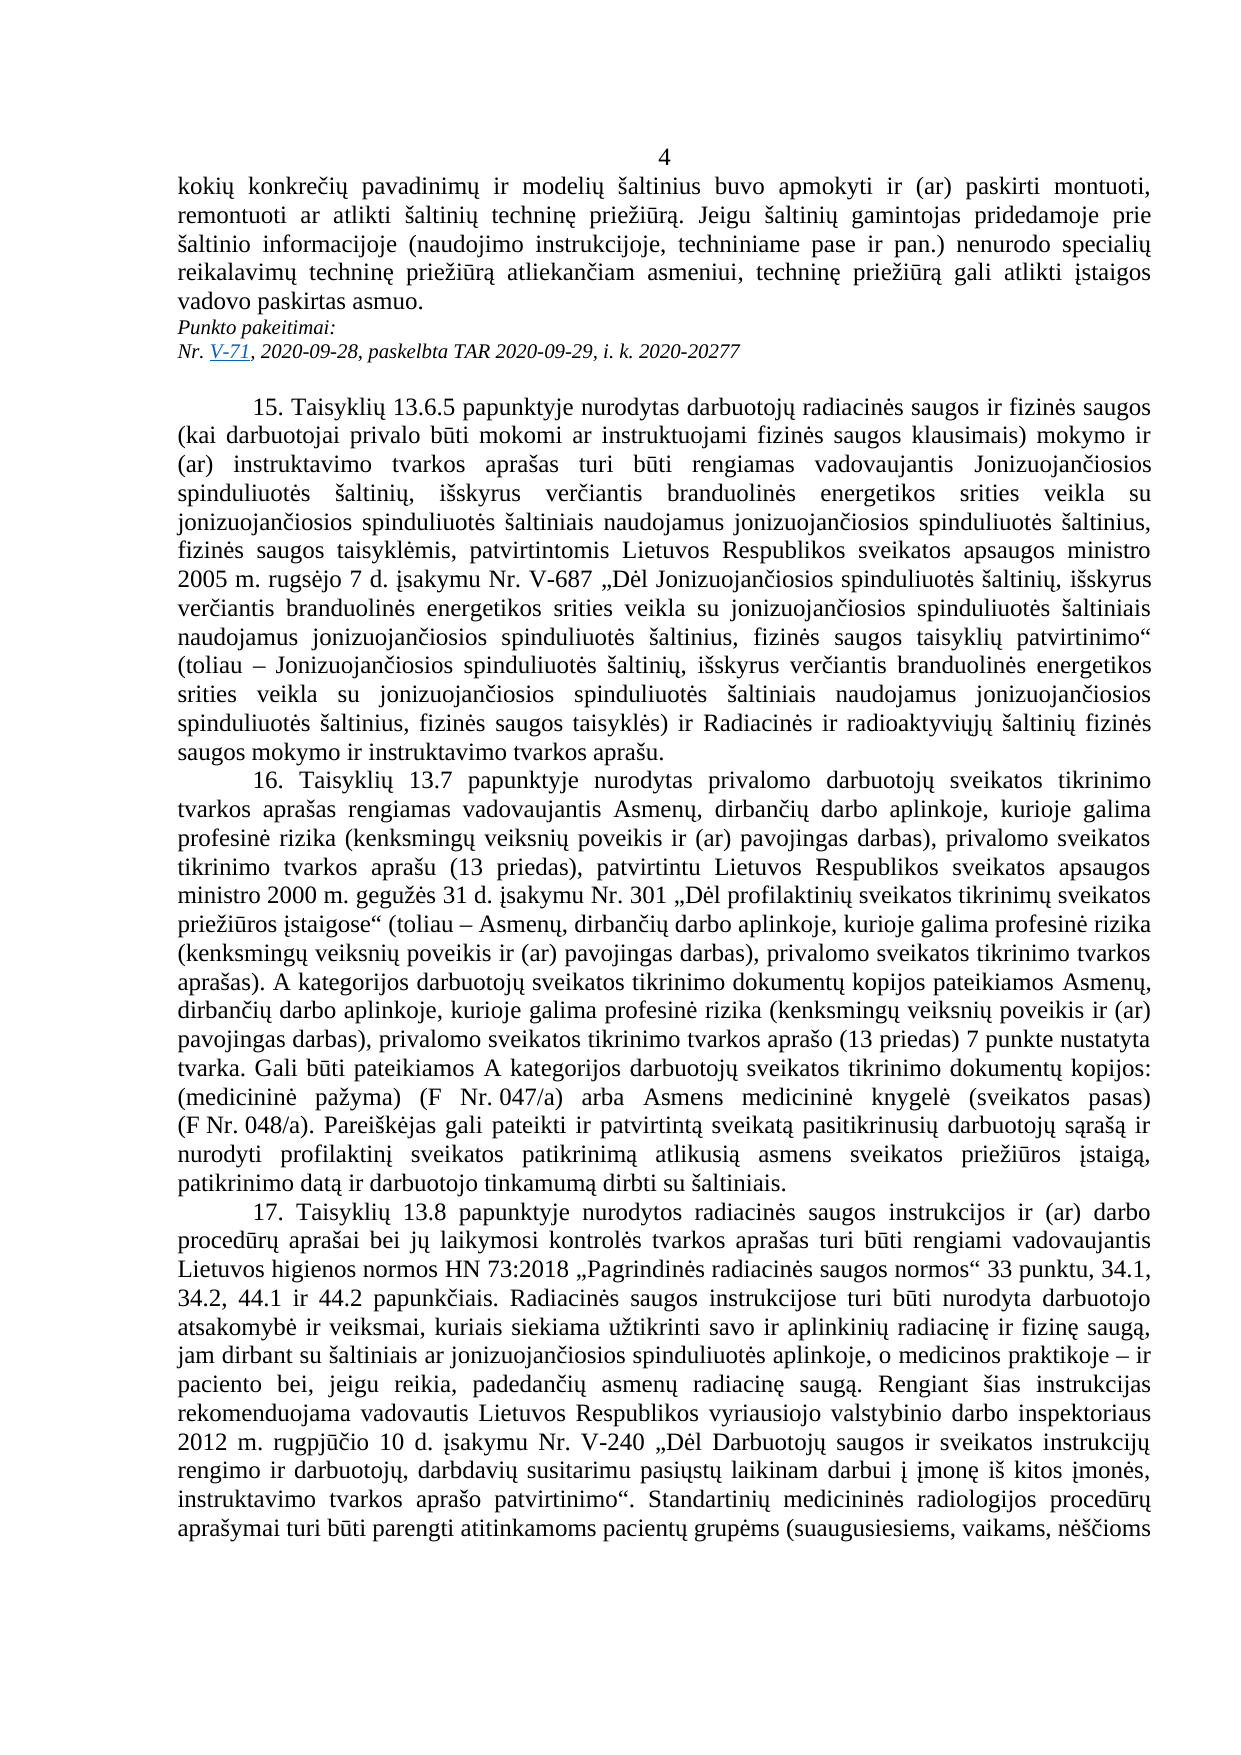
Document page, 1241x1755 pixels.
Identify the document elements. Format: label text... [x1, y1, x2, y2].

text 16. Taisyklių 13.7 papunktyje nurodytas privalomo darbuotojų sveikatos tikrinimo tvarkos aprašas rengiamas vadovaujantis Asmenų, dirbančių darbo aplinkoje, kurioje galima profesinė rizika (kenksmingų veiksnių poveikis ir (ar) pavojingas darbas), privalomo sveikatos tikrinimo tvarkos aprašu (13 priedas), patvirtintu Lietuvos Respublikos sveikatos apsaugos ministro 2000 m. gegužės 31 d. įsakymu Nr. 301 „Dėl profilaktinių sveikatos tikrinimų sveikatos priežiūros įstaigose“ (toliau – Asmenų, dirbančių darbo aplinkoje, kurioje galima profesinė rizika (kenksmingų veiksnių poveikis ir (ar) pavojingas darbas), privalomo sveikatos tikrinimo tvarkos aprašas). A kategorijos darbuotojų sveikatos tikrinimo dokumentų kopijos pateikiamos Asmenų, dirbančių darbo aplinkoje, kurioje galima profesinė rizika (kenksmingų veiksnių poveikis ir (ar) pavojingas darbas), privalomo sveikatos tikrinimo tvarkos aprašo (13 priedas) 7 punkte nustatyta tvarka. Gali būti pateikiamos A kategorijos darbuotojų sveikatos tikrinimo dokumentų kopijos: (medicininė pažyma) (F Nr. 047/a) arba Asmens medicininė knygelė (sveikatos pasas) (F Nr. 048/a). Pareiškėjas gali pateikti ir patvirtintą sveikatą pasitikrinusių darbuotojų sąrašą ir nurodyti profilaktinį sveikatos patikrinimą atlikusią asmens sveikatos priežiūros įstaigą, patikrinimo datą ir darbuotojo tinkamumą dirbti su šaltiniais. [177, 766, 1152, 1197]
text 15. Taisyklių 13.6.5 papunktyje nurodytas darbuotojų radiacinės saugos ir fizinės saugos (kai darbuotojai privalo būti mokomi ar instruktuojami fizinės saugos klausimais) mokymo ir (ar) instruktavimo tvarkos aprašas turi būti rengiamas vadovaujantis Jonizuojančiosios spinduliuotės šaltinių, išskyrus verčiantis branduolinės energetikos srities veikla su jonizuojančiosios spinduliuotės šaltiniais naudojamus jonizuojančiosios spinduliuotės šaltinius, fizinės saugos taisyklėmis, patvirtintomis Lietuvos Respublikos sveikatos apsaugos ministro 2005 m. rugsėjo 7 d. įsakymu Nr. V-687 „Dėl Jonizuojančiosios spinduliuotės šaltinių, išskyrus verčiantis branduolinės energetikos srities veikla su jonizuojančiosios spinduliuotės šaltiniais naudojamus jonizuojančiosios spinduliuotės šaltinius, fizinės saugos taisyklių patvirtinimo“ (toliau – Jonizuojančiosios spinduliuotės šaltinių, išskyrus verčiantis branduolinės energetikos srities veikla su jonizuojančiosios spinduliuotės šaltiniais naudojamus jonizuojančiosios spinduliuotės šaltinius, fizinės saugos taisyklės) ir Radiacinės ir radioaktyviųjų šaltinių fizinės saugos mokymo ir instruktavimo tvarkos aprašu. [177, 392, 1152, 766]
text kokių konkrečių pavadinimų ir modelių šaltinius buvo apmokyti ir (ar) paskirti montuoti, remontuoti ar atlikti šaltinių techninę priežiūrą. Jeigu šaltinių gamintojas pridedamoje prie šaltinio informacijoje (naudojimo instrukcijoje, techniniame pase ir pan.) nenurodo specialių reikalavimų techninę priežiūrą atliekančiam asmeniui, techninę priežiūrą gali atlikti įstaigos vadovo paskirtas asmuo. [177, 171, 1152, 315]
text Punkto pakeitimai: [177, 315, 1152, 339]
text Nr. V-71, 2020-09-28, paskelbta TAR 2020-09-29, i. k. 2020-20277 [177, 339, 1152, 363]
text 17. Taisyklių 13.8 papunktyje nurodytos radiacinės saugos instrukcijos ir (ar) darbo procedūrų aprašai bei jų laikymosi kontrolės tvarkos aprašas turi būti rengiami vadovaujantis Lietuvos higienos normos HN 73:2018 „Pagrindinės radiacinės saugos normos“ 33 punktu, 34.1, 34.2, 44.1 ir 44.2 papunkčiais. Radiacinės saugos instrukcijose turi būti nurodyta darbuotojo atsakomybė ir veiksmai, kuriais siekiama užtikrinti savo ir aplinkinių radiacinę ir fizinę saugą, jam dirbant su šaltiniais ar jonizuojančiosios spinduliuotės aplinkoje, o medicinos praktikoje – ir paciento bei, jeigu reikia, padedančių asmenų radiacinę saugą. Rengiant šias instrukcijas rekomenduojama vadovautis Lietuvos Respublikos vyriausiojo valstybinio darbo inspektoriaus 2012 m. rugpjūčio 10 d. įsakymu Nr. V-240 „Dėl Darbuotojų saugos ir sveikatos instrukcijų rengimo ir darbuotojų, darbdavių susitarimu pasiųstų laikinam darbui į įmonę iš kitos įmonės, instruktavimo tvarkos aprašo patvirtinimo“. Standartinių medicininės radiologijos procedūrų aprašymai turi būti parengti atitinkamoms pacientų grupėms (suaugusiesiems, vaikams, nėščioms [177, 1197, 1152, 1542]
